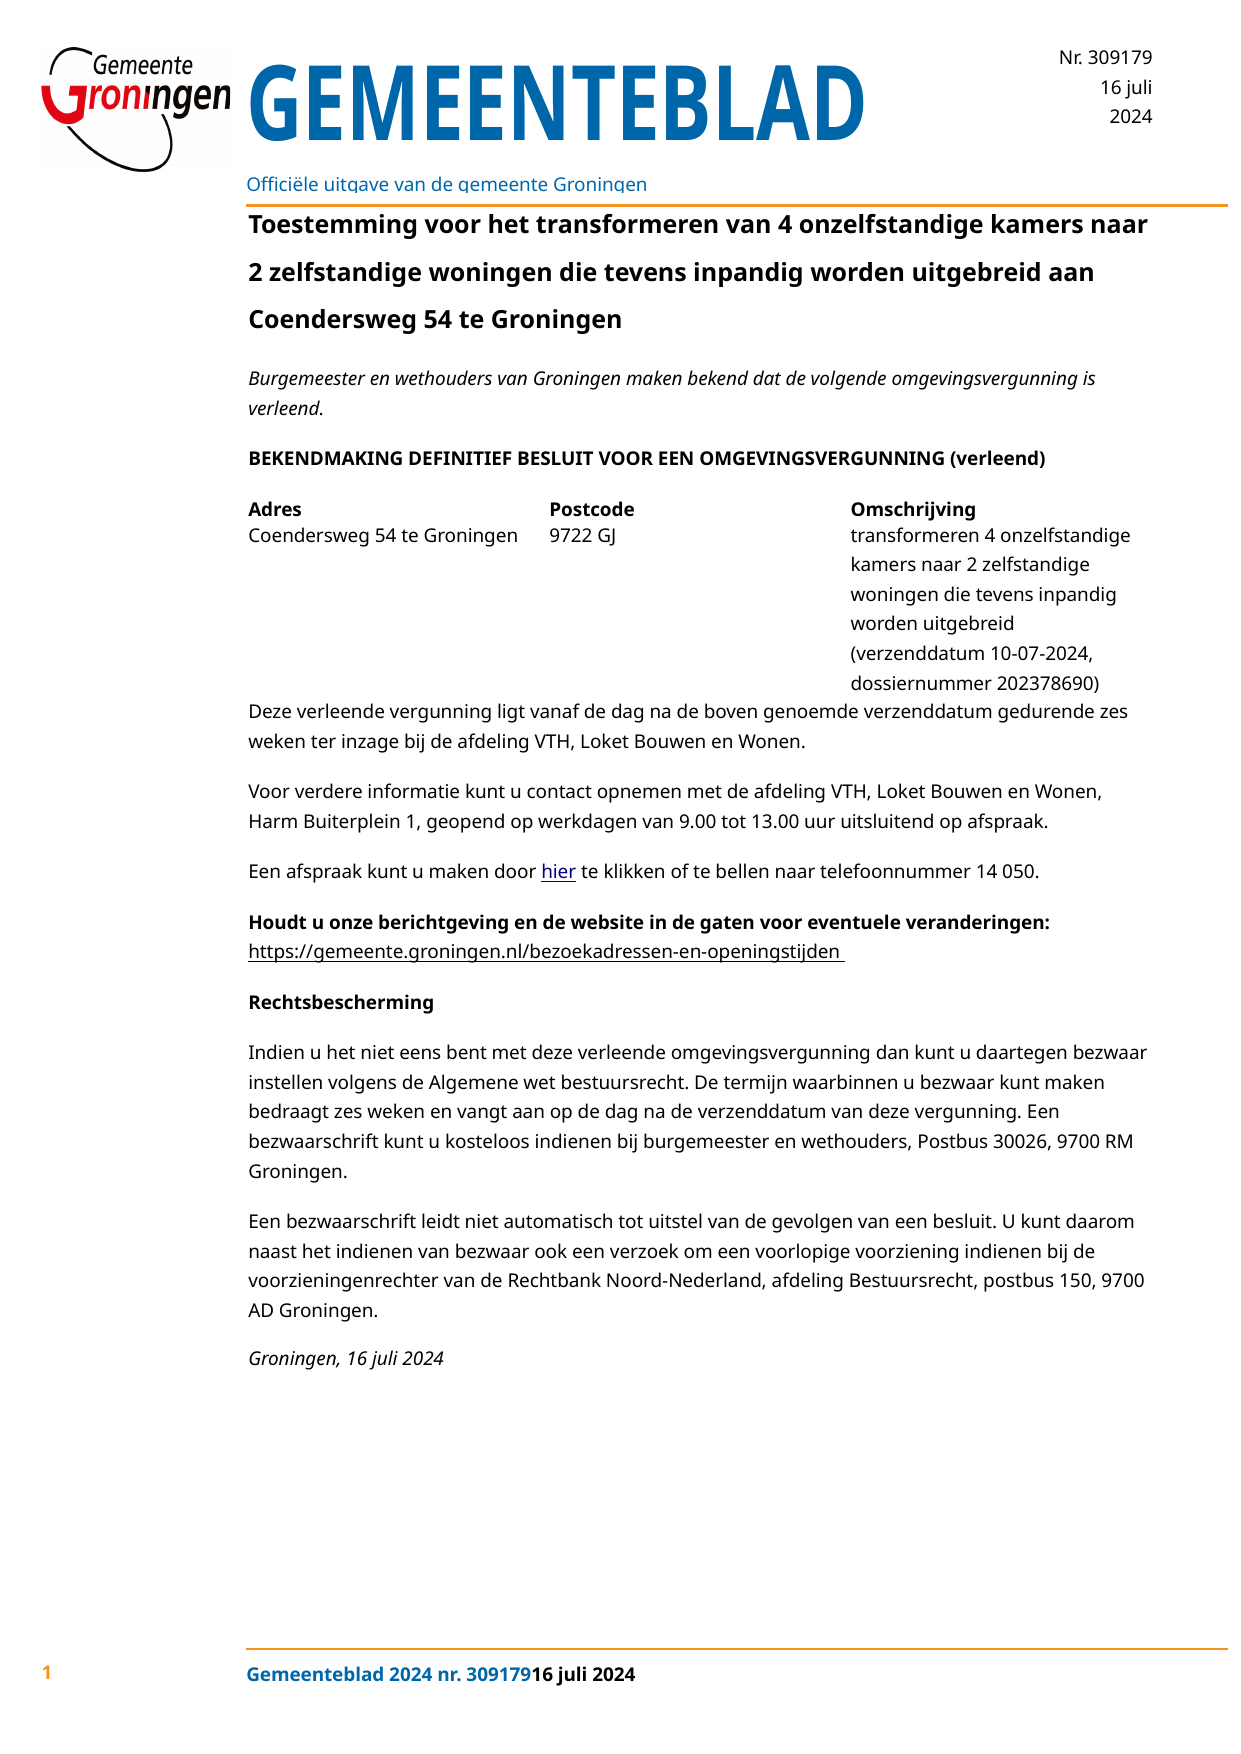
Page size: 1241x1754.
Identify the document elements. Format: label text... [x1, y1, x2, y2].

text Een bezwaarschrift leidt niet automatisch tot uitstel van de gevolgen van een besluit. U kunt daarom naast het indienen van bezwaar ook een verzoek om een voorlopige voorziening indienen bij de voorzieningenrechter van de Rechtbank Noord-Nederland, afdeling Bestuursrecht, postbus 150, 9700 AD Groningen. [248, 1208, 1152, 1323]
text Deze verleende vergunning ligt vanaf de dag na de boven genoemde verzenddatum gedurende zes weken ter inzage bij de afdeling VTH, Loket Bouwen en Wonen. [248, 699, 1152, 754]
table_cell Coendersweg 54 te Groningen [248, 522, 549, 695]
text Rechtsbescherming [248, 989, 1152, 1015]
text Voor verdere informatie kunt u contact opnemen met de afdeling VTH, Loket Bouwen en Wonen, Harm Buiterplein 1, geopend op werkdagen van 9.00 tot 13.00 uur uitsluitend op afspraak. [248, 779, 1152, 834]
text Burgemeester en wethouders van Groningen maken bekend dat de volgende omgevingsvergunning is verleend. [248, 366, 1152, 421]
table_cell 9722 GJ [549, 522, 850, 695]
table_header Postcode [549, 496, 850, 522]
table_cell transformeren 4 onzelfstandige kamers naar 2 zelfstandige woningen die tevens inpandig worden uitgebreid (verzenddatum 10-07-2024, dossiernummer 202378690) [850, 522, 1152, 695]
picture [41, 47, 231, 172]
table_header Omschrijving [850, 496, 1152, 522]
text Toestemming voor het transformeren van 4 onzelfstandige kamers naar 2 zelfstandige woningen die tevens inpandig worden uitgebreid aan Coendersweg 54 te Groningen [248, 207, 1152, 336]
text Indien u het niet eens bent met deze verleende omgevingsvergunning dan kunt u daartegen bezwaar instellen volgens de Algemene wet bestuursrecht. De termijn waarbinnen u bezwaar kunt maken bedraagt zes weken en vangt aan op de dag na de verzenddatum van deze vergunning. Een bezwaarschrift kunt u kosteloos indienen bij burgemeester en wethouders, Postbus 30026, 9700 RM Groningen. [248, 1039, 1152, 1183]
text Groningen, 16 juli 2024 [248, 1345, 1152, 1371]
text BEKENDMAKING DEFINITIEF BESLUIT VOOR EEN OMGEVINGSVERGUNNING (verleend) [248, 446, 1152, 471]
text Houdt u onze berichtgeving en de website in de gaten voor eventuele veranderingen: https://gemeente.groningen.nl/bezoekadressen-en-openingstijden [248, 909, 1152, 964]
text Een afspraak kunt u maken door hier te klikken of te bellen naar telefoonnummer 14 050. [248, 859, 1152, 884]
table_header Adres [248, 496, 549, 522]
